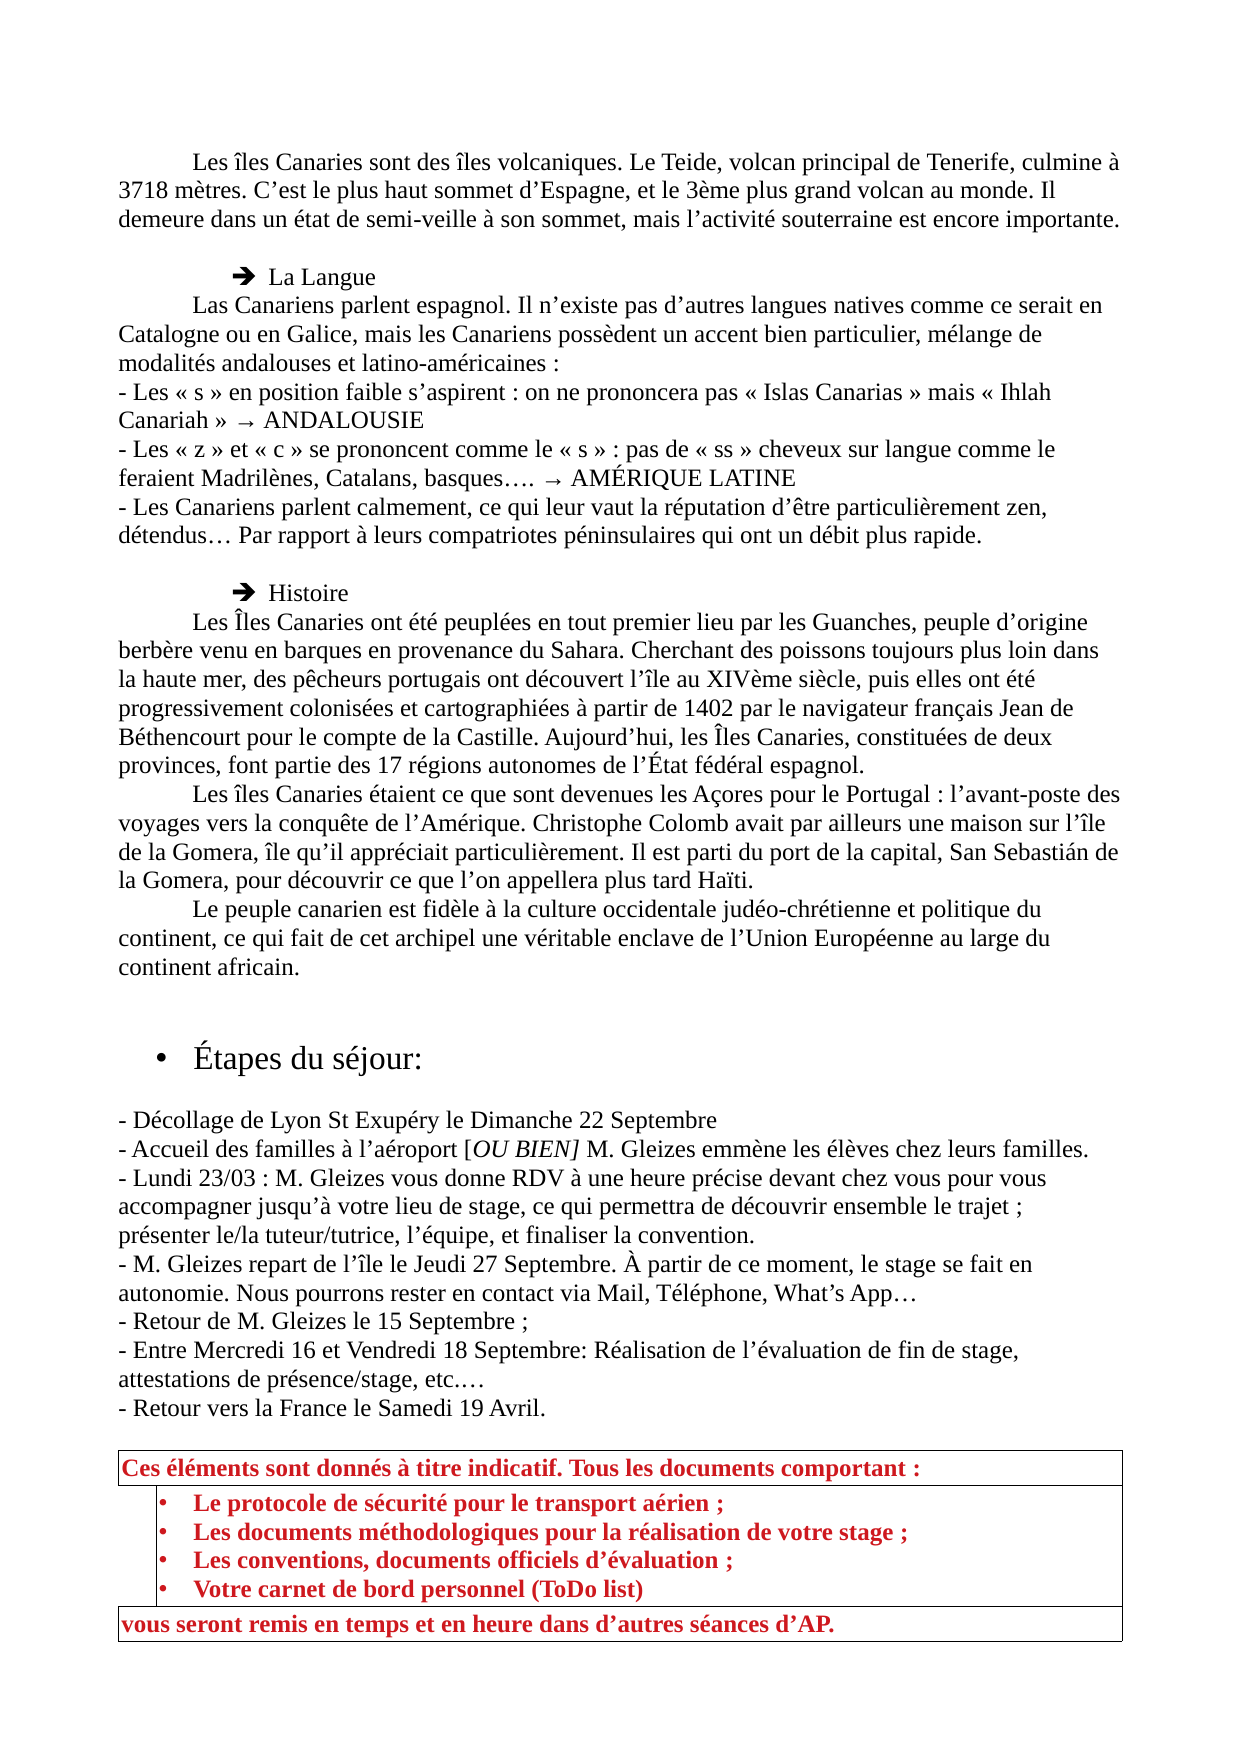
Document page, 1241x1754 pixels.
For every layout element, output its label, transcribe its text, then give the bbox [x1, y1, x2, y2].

list Étapes du séjour: [156, 1038, 1122, 1076]
text - Les « s » en position faible s’aspirent : on ne prononcera pas « Islas Canarias » mais « Ihlah Canariah » → ANDALOUSIE [118, 377, 1122, 434]
list Les conventions, documents officiels d’évaluation ; [157, 1542, 1122, 1571]
text - Lundi 23/03 : M. Gleizes vous donne RDV à une heure précise devant chez vous pour vous accompagner jusqu’à votre lieu de stage, ce qui permettra de découvrir ensemble le trajet ; [118, 1163, 1122, 1220]
text Les îles Canaries étaient ce que sont devenues les Açores pour le Portugal : l’avant-poste des voyages vers la conquête de l’Amérique. Christophe Colomb avait par ailleurs une maison sur l’île de la Gomera, île qu’il appréciait particulièrement. Il est parti du port de la capital, San Sebastián de la Gomera, pour découvrir ce que l’on appellera plus tard Haïti. [118, 779, 1122, 894]
text - Les « z » et « c » se prononcent comme le « s » : pas de « ss » cheveux sur langue comme le feraient Madrilènes, Catalans, basques…. → AMÉRIQUE LATINE [118, 434, 1122, 492]
list Les documents méthodologiques pour la réalisation de votre stage ; [157, 1514, 1122, 1542]
list Histoire [231, 578, 1122, 607]
text - Les Canariens parlent calmement, ce qui leur vaut la réputation d’être particulièrement zen, détendus… Par rapport à leurs compatriotes péninsulaires qui ont un débit plus rapide. [118, 492, 1122, 549]
text Les Îles Canaries ont été peuplées en tout premier lieu par les Guanches, peuple d’origine berbère venu en barques en provenance du Sahara. Cherchant des poissons toujours plus loin dans la haute mer, des pêcheurs portugais ont découvert l’île au XIVème siècle, puis elles ont été progressivement colonisées et cartographiées à partir de 1402 par le navigateur français Jean de Béthencourt pour le compte de la Castille. Aujourd’hui, les Îles Canaries, constituées de deux provinces, font partie des 17 régions autonomes de l’État fédéral espagnol. [118, 607, 1122, 779]
list Le protocole de sécurité pour le transport aérien ; [157, 1486, 1122, 1514]
text vous seront remis en temps et en heure dans d’autres séances d’AP. [119, 1607, 1122, 1641]
text Les îles Canaries sont des îles volcaniques. Le Teide, volcan principal de Tenerife, culmine à 3718 mètres. C’est le plus haut sommet d’Espagne, et le 3ème plus grand volcan au monde. Il demeure dans un état de semi-veille à son sommet, mais l’activité souterraine est encore importante. [118, 147, 1122, 233]
text - Retour vers la France le Samedi 19 Avril. [118, 1393, 1122, 1421]
text Le peuple canarien est fidèle à la culture occidentale judéo-chrétienne et politique du continent, ce qui fait de cet archipel une véritable enclave de l’Union Européenne au large du continent africain. [118, 894, 1122, 981]
list Votre carnet de bord personnel (ToDo list) [157, 1571, 1122, 1606]
list La Langue [231, 262, 1122, 291]
text Ces éléments sont donnés à titre indicatif. Tous les documents comportant : [119, 1451, 1122, 1485]
text - Entre Mercredi 16 et Vendredi 18 Septembre: Réalisation de l’évaluation de fin de stage, attestations de présence/stage, etc.… [118, 1335, 1122, 1393]
text Las Canariens parlent espagnol. Il n’existe pas d’autres langues natives comme ce serait en Catalogne ou en Galice, mais les Canariens possèdent un accent bien particulier, mélange de modalités andalouses et latino-américaines : [118, 291, 1122, 377]
text - Décollage de Lyon St Exupéry le Dimanche 22 Septembre [118, 1105, 1122, 1134]
text présenter le/la tuteur/tutrice, l’équipe, et finaliser la convention. [118, 1220, 1122, 1249]
text - Retour de M. Gleizes le 15 Septembre ; [118, 1306, 1122, 1335]
text - M. Gleizes repart de l’île le Jeudi 27 Septembre. À partir de ce moment, le stage se fait en autonomie. Nous pourrons rester en contact via Mail, Téléphone, What’s App… [118, 1249, 1122, 1306]
text - Accueil des familles à l’aéroport [OU BIEN] M. Gleizes emmène les élèves chez leurs familles. [118, 1134, 1122, 1163]
